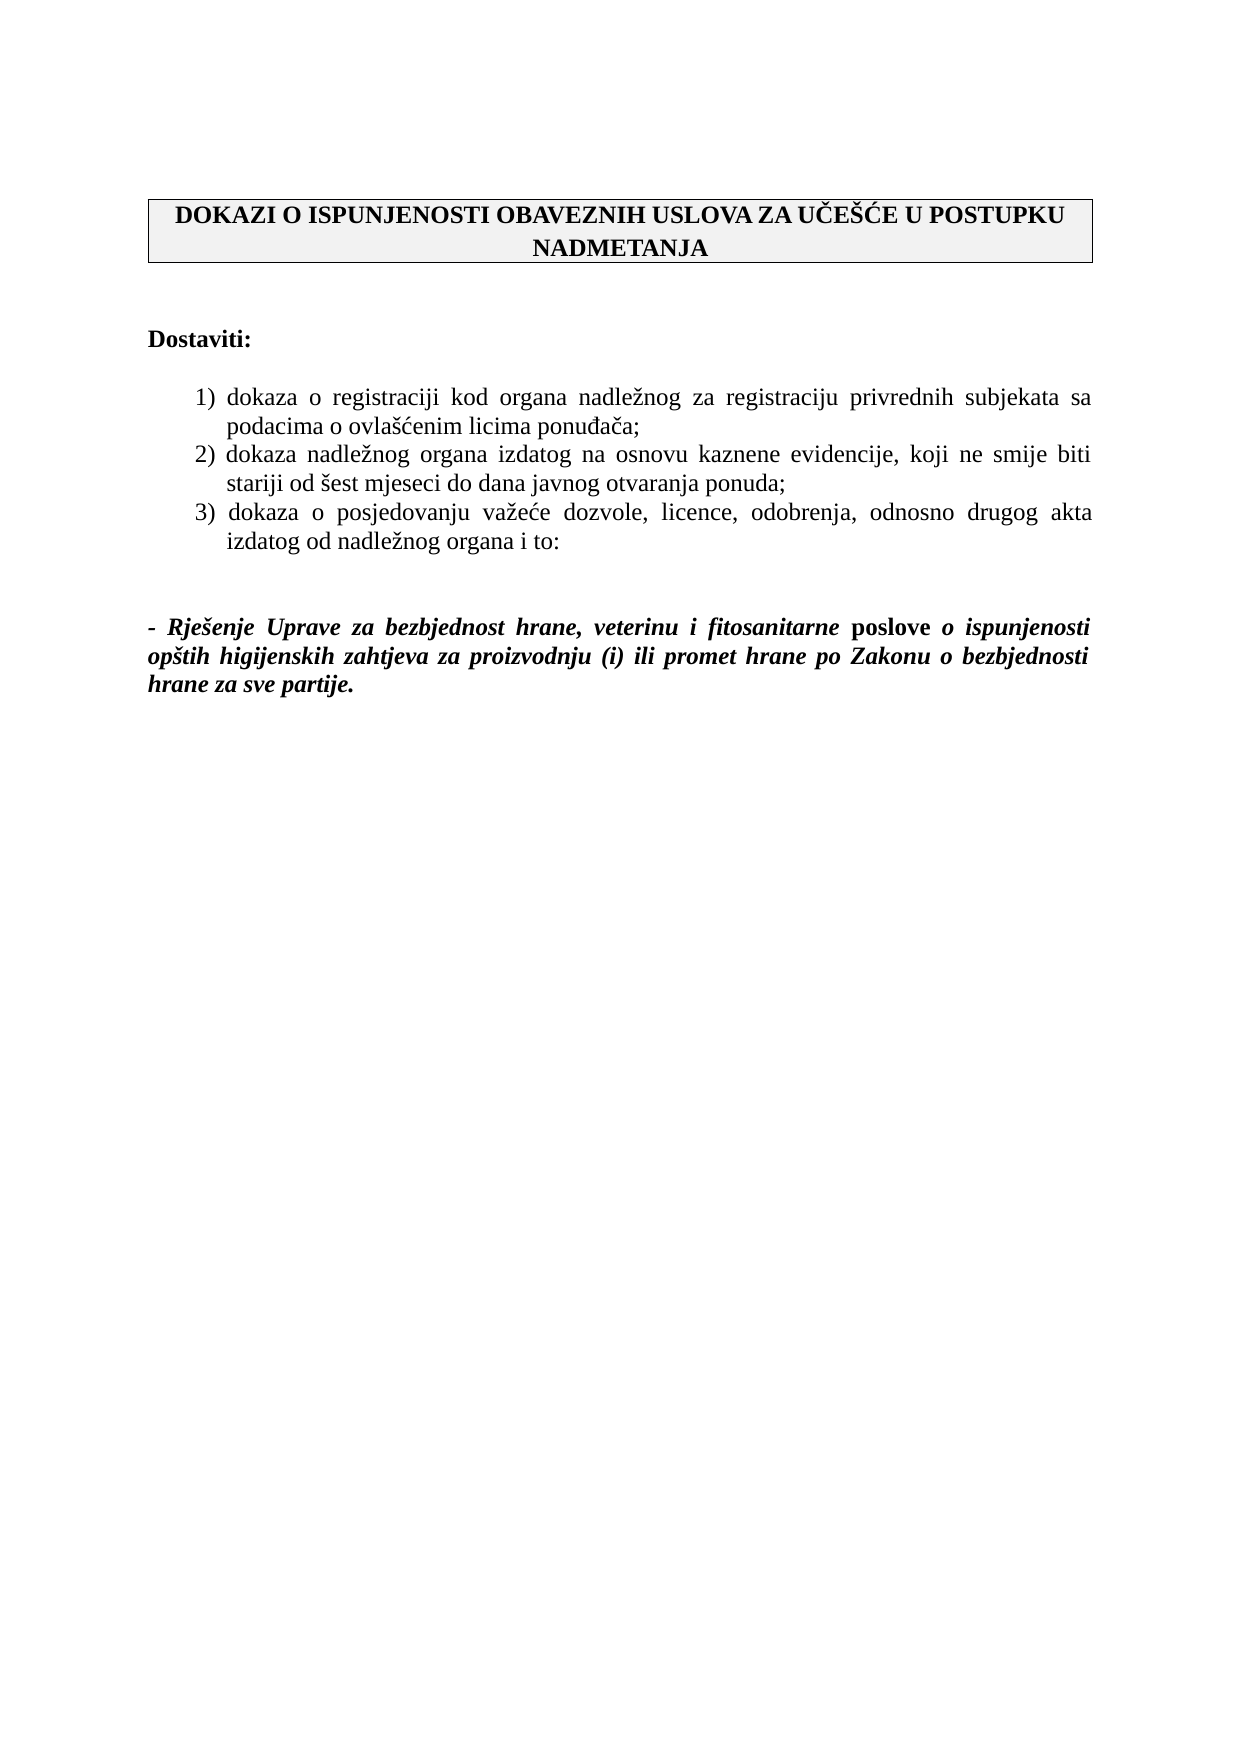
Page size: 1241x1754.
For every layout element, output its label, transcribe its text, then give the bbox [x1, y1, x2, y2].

text - Rješenje Uprave za bezbjednost hrane, veterinu i fitosanitarne poslove o ispunjenosti opštih higijenskih zahtjeva za proizvodnju (i) ili promet hrane po Zakonu o bezbjednosti hrane za sve partije. [148, 612, 1093, 698]
text Dostaviti: [148, 324, 1093, 353]
text 1) dokaza o registraciji kod organa nadležnog za registraciju privrednih subjekata sa podacima o ovlašćenim licima ponuđača; [194, 382, 1093, 439]
text DOKAZI O ISPUNJENOSTI OBAVEZNIH USLOVA ZA UČEŠĆE U POSTUPKU NADMETANJA [149, 200, 1092, 262]
text 2) dokaza nadležnog organa izdatog na osnovu kaznene evidencije, koji ne smije biti stariji od šest mjeseci do dana javnog otvaranja ponuda; [194, 439, 1093, 497]
text 3) dokaza o posjedovanju važeće dozvole, licence, odobrenja, odnosno drugog akta izdatog od nadležnog organa i to: [194, 497, 1093, 554]
